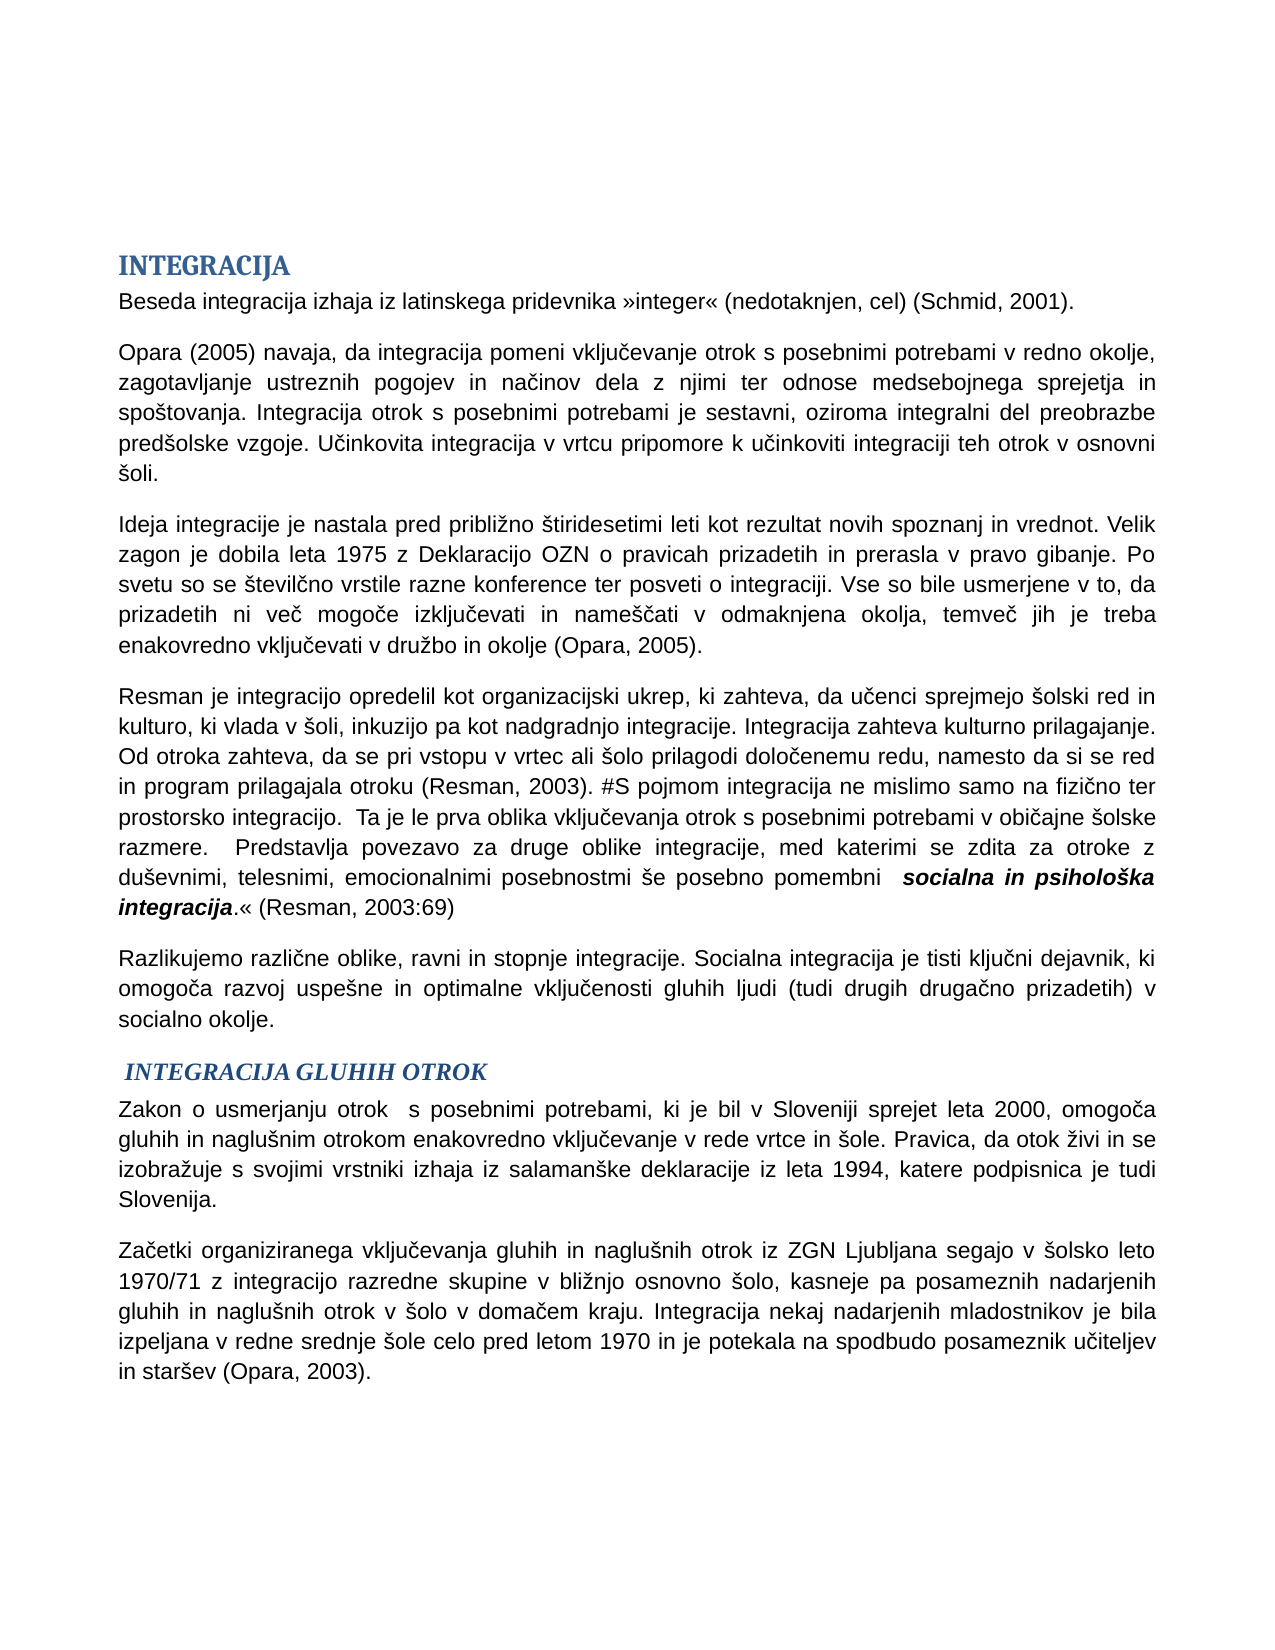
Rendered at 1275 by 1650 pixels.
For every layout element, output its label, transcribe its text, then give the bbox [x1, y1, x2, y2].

text Zakon o usmerjanju otrok s posebnimi potrebami, ki je bil v Sloveniji sprejet leta 2000, omogoča gluhih in naglušnim otrokom enakovredno vključevanje v rede vrtce in šole. Pravica, da otok živi in se izobražuje s svojimi vrstniki izhaja iz salamanške deklaracije iz leta 1994, katere podpisnica je tudi Slovenija. [118, 1096, 1157, 1213]
text Ideja integracije je nastala pred približno štiridesetimi leti kot rezultat novih spoznanj in vrednot. Velik zagon je dobila leta 1975 z Deklaracijo OZN o pravicah prizadetih in prerasla v pravo gibanje. Po svetu so se številčno vrstile razne konference ter posveti o integraciji. Vse so bile usmerjene v to, da prizadetih ni več mogoče izključevati in nameščati v odmaknjena okolja, temveč jih je treba enakovredno vključevati v družbo in okolje (Opara, 2005). [118, 511, 1157, 658]
text Beseda integracija izhaja iz latinskega pridevnika »integer« (nedotaknjen, cel) (Schmid, 2001). [118, 288, 1157, 314]
text Resman je integracijo opredelil kot organizacijski ukrep, ki zahteva, da učenci sprejmejo šolski red in kulturo, ki vlada v šoli, inkuzijo pa kot nadgradnjo integracije. Integracija zahteva kulturno prilagajanje. Od otroka zahteva, da se pri vstopu v vrtec ali šolo prilagodi določenemu redu, namesto da si se red in program prilagajala otroku (Resman, 2003). #S pojmom integracija ne mislimo samo na fizično ter prostorsko integracijo. Ta je le prva oblika vključevanja otrok s posebnimi potrebami v običajne šolske razmere. Predstavlja povezavo za druge oblike integracije, med katerimi se zdita za otroke z duševnimi, telesnimi, emocionalnimi posebnostmi še posebno pomembni socialna in psihološka integracija.« (Resman, 2003:69) [118, 683, 1157, 921]
text Razlikujemo različne oblike, ravni in stopnje integracije. Socialna integracija je tisti ključni dejavnik, ki omogoča razvoj uspešne in optimalne vključenosti gluhih ljudi (tudi drugih drugačno prizadetih) v socialno okolje. [118, 945, 1157, 1032]
text Začetki organiziranega vključevanja gluhih in naglušnih otrok iz ZGN Ljubljana segajo v šolsko leto 1970/71 z integracijo razredne skupine v bližnjo osnovno šolo, kasneje pa posameznih nadarjenih gluhih in naglušnih otrok v šolo v domačem kraju. Integracija nekaj nadarjenih mladostnikov je bila izpeljana v redne srednje šole celo pred letom 1970 in je potekala na spodbudo posameznik učiteljev in staršev (Opara, 2003). [118, 1237, 1157, 1385]
subtitle INTEGRACIJA GLUHIH OTROK [118, 1057, 1157, 1085]
text Opara (2005) navaja, da integracija pomeni vključevanje otrok s posebnimi potrebami v redno okolje, zagotavljanje ustreznih pogojev in načinov dela z njimi ter odnose medsebojnega sprejetja in spoštovanja. Integracija otrok s posebnimi potrebami je sestavni, oziroma integralni del preobrazbe predšolske vzgoje. Učinkovita integracija v vrtcu pripomore k učinkoviti integraciji teh otrok v osnovni šoli. [118, 339, 1157, 486]
subtitle INTEGRACIJA [118, 249, 1157, 283]
